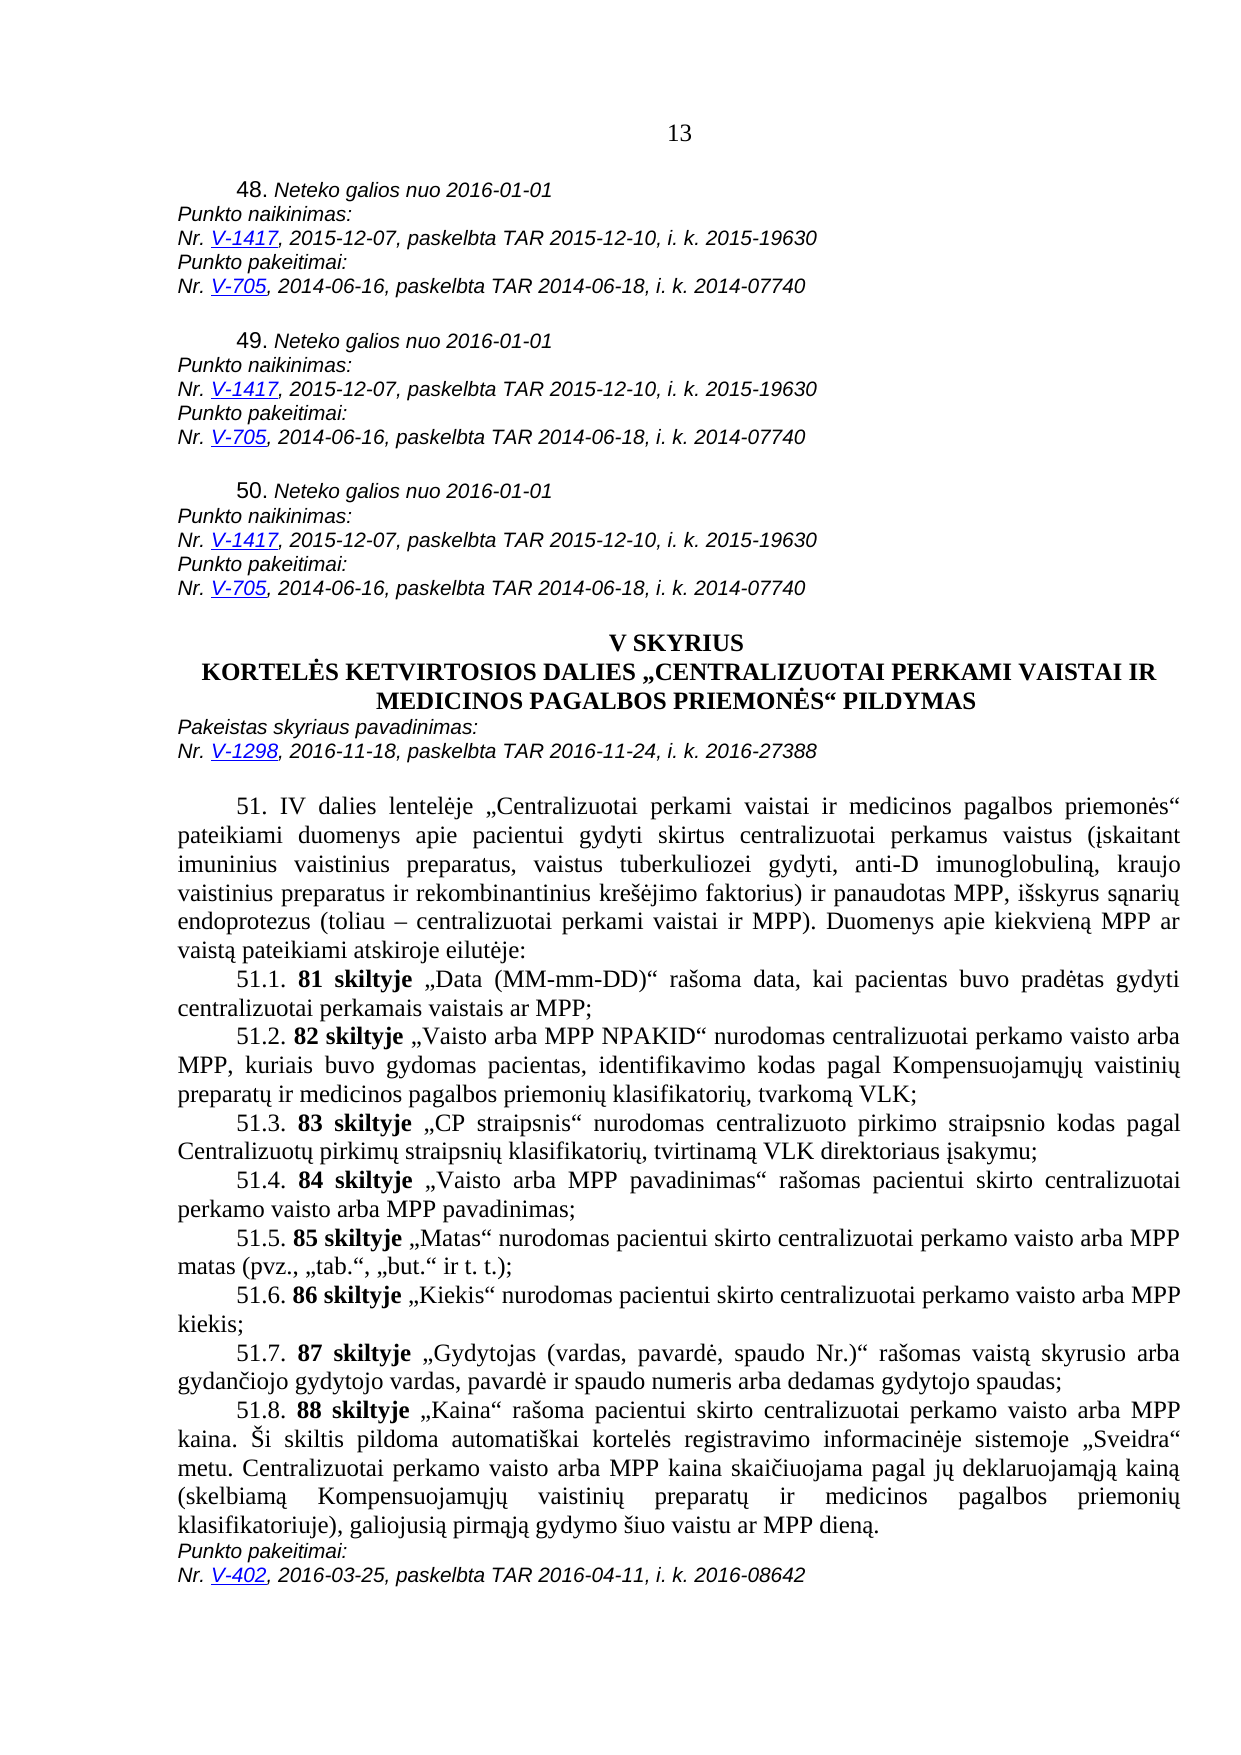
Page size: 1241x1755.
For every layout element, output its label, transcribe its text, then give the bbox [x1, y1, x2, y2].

text Punkto pakeitimai: [177, 401, 1181, 425]
text 48. Neteko galios nuo 2016-01-01 [177, 176, 1181, 202]
text 51. IV dalies lentelėje „Centralizuotai perkami vaistai ir medicinos pagalbos priemonės“ pateikiami duomenys apie pacientui gydyti skirtus centralizuotai perkamus vaistus (įskaitant imuninius vaistinius preparatus, vaistus tuberkuliozei gydyti, anti-D imunoglobuliną, kraujo vaistinius preparatus ir rekombinantinius krešėjimo faktorius) ir panaudotas MPP, išskyrus sąnarių endoprotezus (toliau – centralizuotai perkami vaistai ir MPP). Duomenys apie kiekvieną MPP ar vaistą pateikiami atskiroje eilutėje: [177, 791, 1181, 964]
text V SKYRIUS KORTELĖS KETVIRTOSIOS DALIES „CENTRALIZUOTAI PERKAMI VAISTAI IR MEDICINOS PAGALBOS PRIEMONĖS“ PILDYMAS [177, 628, 1181, 715]
text 51.1. 81 skiltyje „Data (MM-mm-DD)“ rašoma data, kai pacientas buvo pradėtas gydyti centralizuotai perkamais vaistais ar MPP; [177, 964, 1181, 1021]
text 51.6. 86 skiltyje „Kiekis“ nurodomas pacientui skirto centralizuotai perkamo vaisto arba MPP kiekis; [177, 1280, 1181, 1338]
text Nr. V-402, 2016-03-25, paskelbta TAR 2016-04-11, i. k. 2016-08642 [177, 1563, 1181, 1587]
text 51.8. 88 skiltyje „Kaina“ rašoma pacientui skirto centralizuotai perkamo vaisto arba MPP kaina. Ši skiltis pildoma automatiškai kortelės registravimo informacinėje sistemoje „Sveidra“ metu. Centralizuotai perkamo vaisto arba MPP kaina skaičiuojama pagal jų deklaruojamąją kainą (skelbiamą Kompensuojamųjų vaistinių preparatų ir medicinos pagalbos priemonių klasifikatoriuje), galiojusią pirmąją gydymo šiuo vaistu ar MPP dieną. [177, 1395, 1181, 1539]
text Nr. V-1417, 2015-12-07, paskelbta TAR 2015-12-10, i. k. 2015-19630 [177, 377, 1181, 401]
text 49. Neteko galios nuo 2016-01-01 [177, 327, 1181, 353]
text Punkto pakeitimai: [177, 250, 1181, 274]
text Punkto pakeitimai: [177, 552, 1181, 576]
text 51.3. 83 skiltyje „CP straipsnis“ nurodomas centralizuoto pirkimo straipsnio kodas pagal Centralizuotų pirkimų straipsnių klasifikatorių, tvirtinamą VLK direktoriaus įsakymu; [177, 1108, 1181, 1165]
text Nr. V-1417, 2015-12-07, paskelbta TAR 2015-12-10, i. k. 2015-19630 [177, 528, 1181, 552]
text Nr. V-705, 2014-06-16, paskelbta TAR 2014-06-18, i. k. 2014-07740 [177, 576, 1181, 600]
text 51.7. 87 skiltyje „Gydytojas (vardas, pavardė, spaudo Nr.)“ rašomas vaistą skyrusio arba gydančiojo gydytojo vardas, pavardė ir spaudo numeris arba dedamas gydytojo spaudas; [177, 1338, 1181, 1395]
text 51.5. 85 skiltyje „Matas“ nurodomas pacientui skirto centralizuotai perkamo vaisto arba MPP matas (pvz., „tab.“, „but.“ ir t. t.); [177, 1223, 1181, 1280]
text Nr. V-1417, 2015-12-07, paskelbta TAR 2015-12-10, i. k. 2015-19630 [177, 226, 1181, 250]
text 51.4. 84 skiltyje „Vaisto arba MPP pavadinimas“ rašomas pacientui skirto centralizuotai perkamo vaisto arba MPP pavadinimas; [177, 1165, 1181, 1223]
text Punkto naikinimas: [177, 504, 1181, 528]
text Punkto naikinimas: [177, 353, 1181, 377]
text 50. Neteko galios nuo 2016-01-01 [177, 477, 1181, 504]
text Punkto naikinimas: [177, 202, 1181, 226]
text Pakeistas skyriaus pavadinimas: [177, 715, 1181, 739]
text Nr. V-1298, 2016-11-18, paskelbta TAR 2016-11-24, i. k. 2016-27388 [177, 739, 1181, 763]
text Punkto pakeitimai: [177, 1539, 1181, 1563]
text Nr. V-705, 2014-06-16, paskelbta TAR 2014-06-18, i. k. 2014-07740 [177, 274, 1181, 298]
text Nr. V-705, 2014-06-16, paskelbta TAR 2014-06-18, i. k. 2014-07740 [177, 425, 1181, 449]
text 51.2. 82 skiltyje „Vaisto arba MPP NPAKID“ nurodomas centralizuotai perkamo vaisto arba MPP, kuriais buvo gydomas pacientas, identifikavimo kodas pagal Kompensuojamųjų vaistinių preparatų ir medicinos pagalbos priemonių klasifikatorių, tvarkomą VLK; [177, 1021, 1181, 1108]
